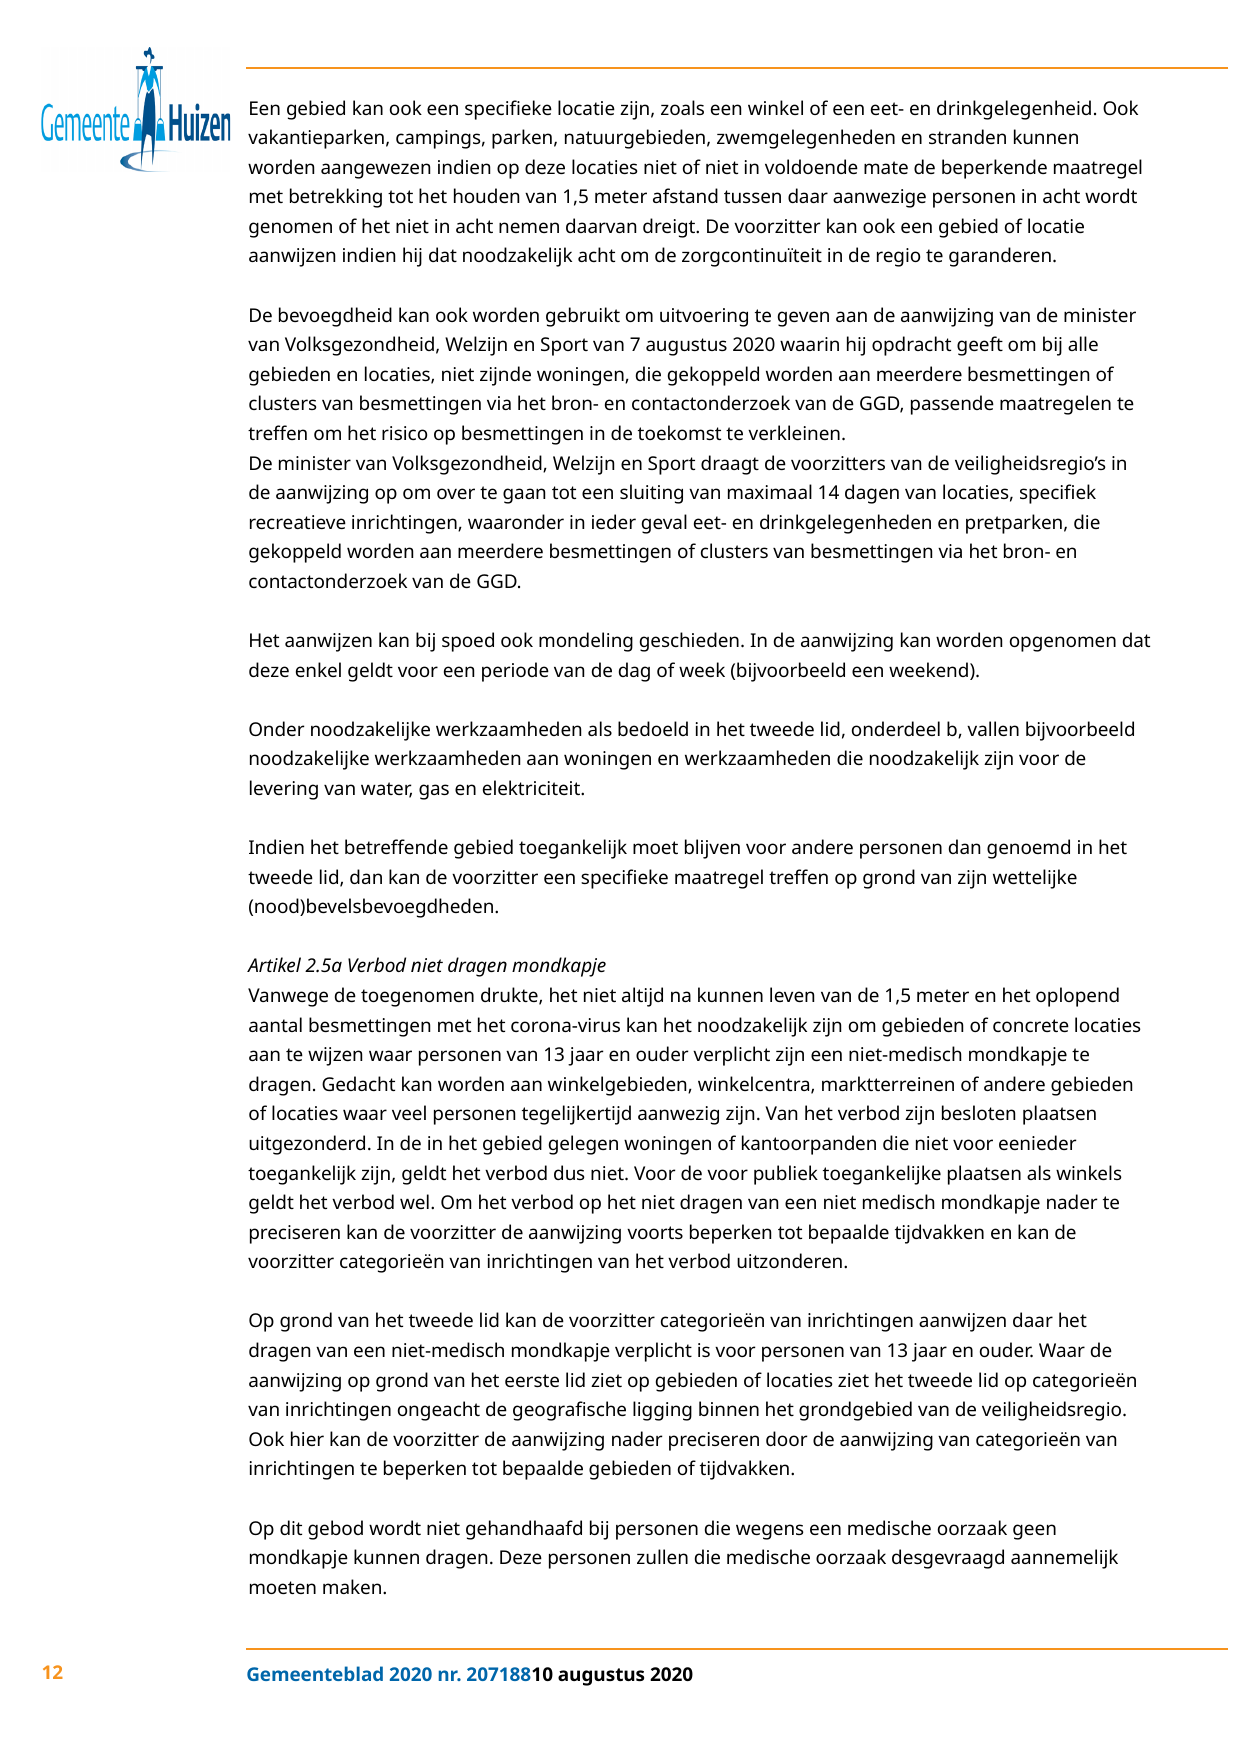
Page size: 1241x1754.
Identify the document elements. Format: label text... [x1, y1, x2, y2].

text De minister van Volksgezondheid, Welzijn en Sport draagt de voorzitters van de veiligheidsregio’s in de aanwijzing op om over te gaan tot een sluiting van maximaal 14 dagen van locaties, specifiek recreatieve inrichtingen, waaronder in ieder geval eet- en drinkgelegenheden en pretparken, die gekoppeld worden aan meerdere besmettingen of clusters van besmettingen via het bron- en contactonderzoek van de GGD. [248, 450, 1152, 594]
picture [41, 47, 231, 172]
text Het aanwijzen kan bij spoed ook mondeling geschieden. In de aanwijzing kan worden opgenomen dat deze enkel geldt voor een periode van de dag of week (bijvoorbeeld een weekend). [248, 627, 1152, 683]
text Onder noodzakelijke werkzaamheden als bedoeld in het tweede lid, onderdeel b, vallen bijvoorbeeld noodzakelijke werkzaamheden aan woningen en werkzaamheden die noodzakelijk zijn voor de levering van water, gas en elektriciteit. [248, 716, 1152, 801]
text Een gebied kan ook een specifieke locatie zijn, zoals een winkel of een eet- en drinkgelegenheid. Ook vakantieparken, campings, parken, natuurgebieden, zwemgelegenheden en stranden kunnen worden aangewezen indien op deze locaties niet of niet in voldoende mate de beperkende maatregel met betrekking tot het houden van 1,5 meter afstand tussen daar aanwezige personen in acht wordt genomen of het niet in acht nemen daarvan dreigt. De voorzitter kan ook een gebied of locatie aanwijzen indien hij dat noodzakelijk acht om de zorgcontinuïteit in de regio te garanderen. [248, 95, 1152, 268]
text Op grond van het tweede lid kan de voorzitter categorieën van inrichtingen aanwijzen daar het dragen van een niet-medisch mondkapje verplicht is voor personen van 13 jaar en ouder. Waar de aanwijzing op grond van het eerste lid ziet op gebieden of locaties ziet het tweede lid op categorieën van inrichtingen ongeacht de geografische ligging binnen het grondgebied van de veiligheidsregio. Ook hier kan de voorzitter de aanwijzing nader preciseren door de aanwijzing van categorieën van inrichtingen te beperken tot bepaalde gebieden of tijdvakken. [248, 1308, 1152, 1481]
text Vanwege de toegenomen drukte, het niet altijd na kunnen leven van de 1,5 meter en het oplopend aantal besmettingen met het corona-virus kan het noodzakelijk zijn om gebieden of concrete locaties aan te wijzen waar personen van 13 jaar en ouder verplicht zijn een niet-medisch mondkapje te dragen. Gedacht kan worden aan winkelgebieden, winkelcentra, marktterreinen of andere gebieden of locaties waar veel personen tegelijkertijd aanwezig zijn. Van het verbod zijn besloten plaatsen uitgezonderd. In de in het gebied gelegen woningen of kantoorpanden die niet voor eenieder toegankelijk zijn, geldt het verbod dus niet. Voor de voor publiek toegankelijke plaatsen als winkels geldt het verbod wel. Om het verbod op het niet dragen van een niet medisch mondkapje nader te preciseren kan de voorzitter de aanwijzing voorts beperken tot bepaalde tijdvakken en kan de voorzitter categorieën van inrichtingen van het verbod uitzonderen. [248, 982, 1152, 1274]
text Op dit gebod wordt niet gehandhaafd bij personen die wegens een medische oorzaak geen mondkapje kunnen dragen. Deze personen zullen die medische oorzaak desgevraagd aannemelijk moeten maken. [248, 1515, 1152, 1600]
text Artikel 2.5a Verbod niet dragen mondkapje [248, 953, 1152, 978]
text Indien het betreffende gebied toegankelijk moet blijven voor andere personen dan genoemd in het tweede lid, dan kan de voorzitter een specifieke maatregel treffen op grond van zijn wettelijke (nood)bevelsbevoegdheden. [248, 834, 1152, 919]
text De bevoegdheid kan ook worden gebruikt om uitvoering te geven aan de aanwijzing van de minister van Volksgezondheid, Welzijn en Sport van 7 augustus 2020 waarin hij opdracht geeft om bij alle gebieden en locaties, niet zijnde woningen, die gekoppeld worden aan meerdere besmettingen of clusters van besmettingen via het bron- en contactonderzoek van de GGD, passende maatregelen te treffen om het risico op besmettingen in de toekomst te verkleinen. [248, 302, 1152, 446]
